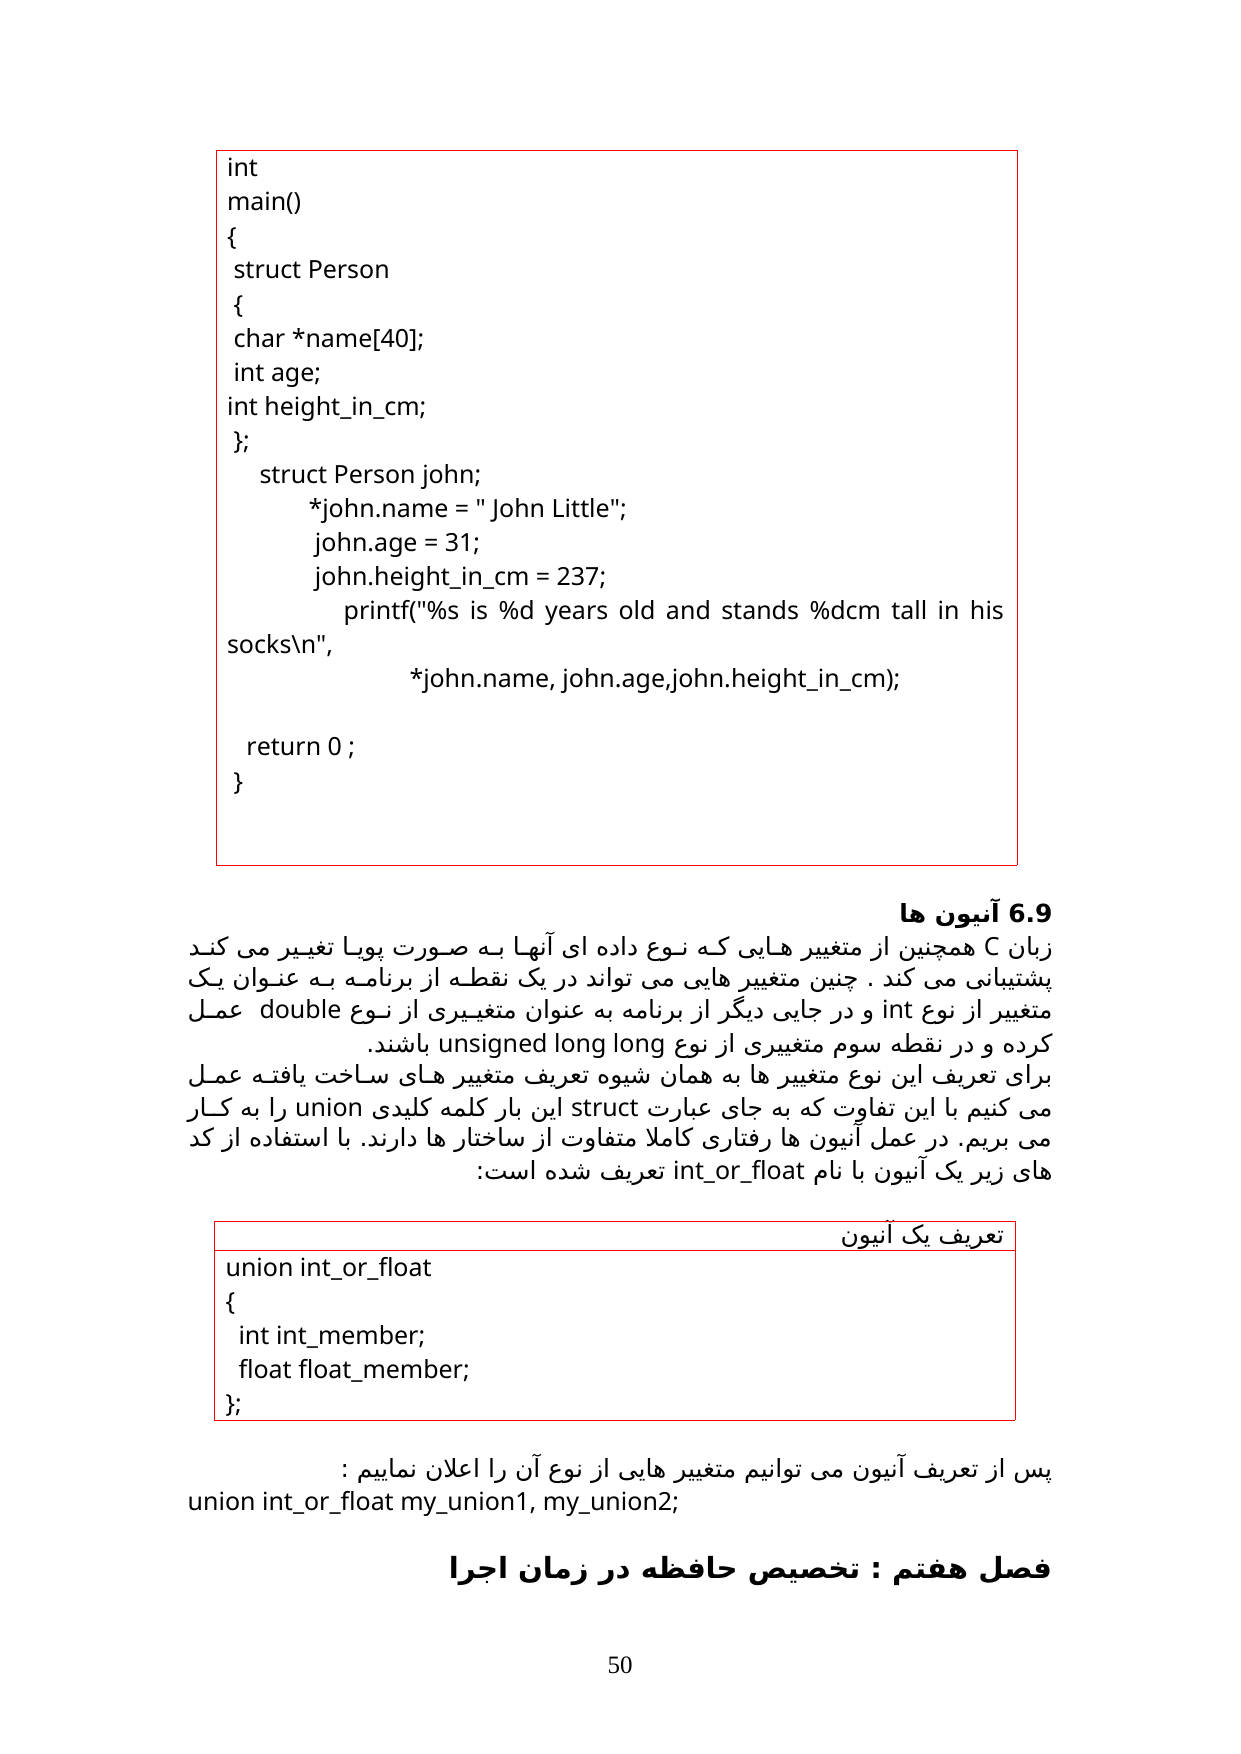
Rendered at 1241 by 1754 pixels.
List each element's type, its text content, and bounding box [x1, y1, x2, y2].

text union int_or_float my_union1, my_union2; [187, 1483, 1053, 1518]
text برای تعریف این نوع متغییر ها به همان شیوه تعریف متغییر های ساخت یافته عمل می کنیم با این تفاوت که به جای عبارت struct این بار کلمه کلیدی union را به کار می بریم. در عمل آنیون ها رفتاری کاملا متفاوت از ساختار ها دارند. با استفاده از کد های زیر یک آنیون با نام int_or_float تعریف شده است: [187, 1060, 1053, 1186]
text زبان C همچنین از متغییر هایی که نوع داده ای آنها به صورت پویا تغییر می کند پشتیبانی می کند . چنین متغییر هایی می تواند در یک نقطه از برنامه به عنوان یک متغییر از نوع int و در جایی دیگر از برنامه به عنوان متغییری از نوع double عمل کرده و در نقطه سوم متغییری از نوع unsigned long long باشند. [187, 929, 1053, 1060]
table_cell int main() { struct Person { char *name[40]; int age; int height_in_cm; }; struct Person john; *john.name = " John Little"; john.age = 31; john.height_in_cm = 237; printf("%s is %d years old and stands %dcm tall in his socks\n", *john.name, john.age,john.height_in_cm); return 0 ; } [217, 151, 1017, 865]
text 6.9 آنیون ها [187, 899, 1053, 929]
text فصل هفتم : تخصیص حافظه در زمان اجرا [187, 1552, 1053, 1586]
table_header تعریف یک آنیون [215, 1222, 1015, 1250]
text پس از تعریف آنیون می توانیم متغییر هایی از نوع آن را اعلان نماییم : [187, 1454, 1053, 1483]
table_cell union int_or_float { int int_member; float float_member; }; [215, 1251, 1015, 1420]
